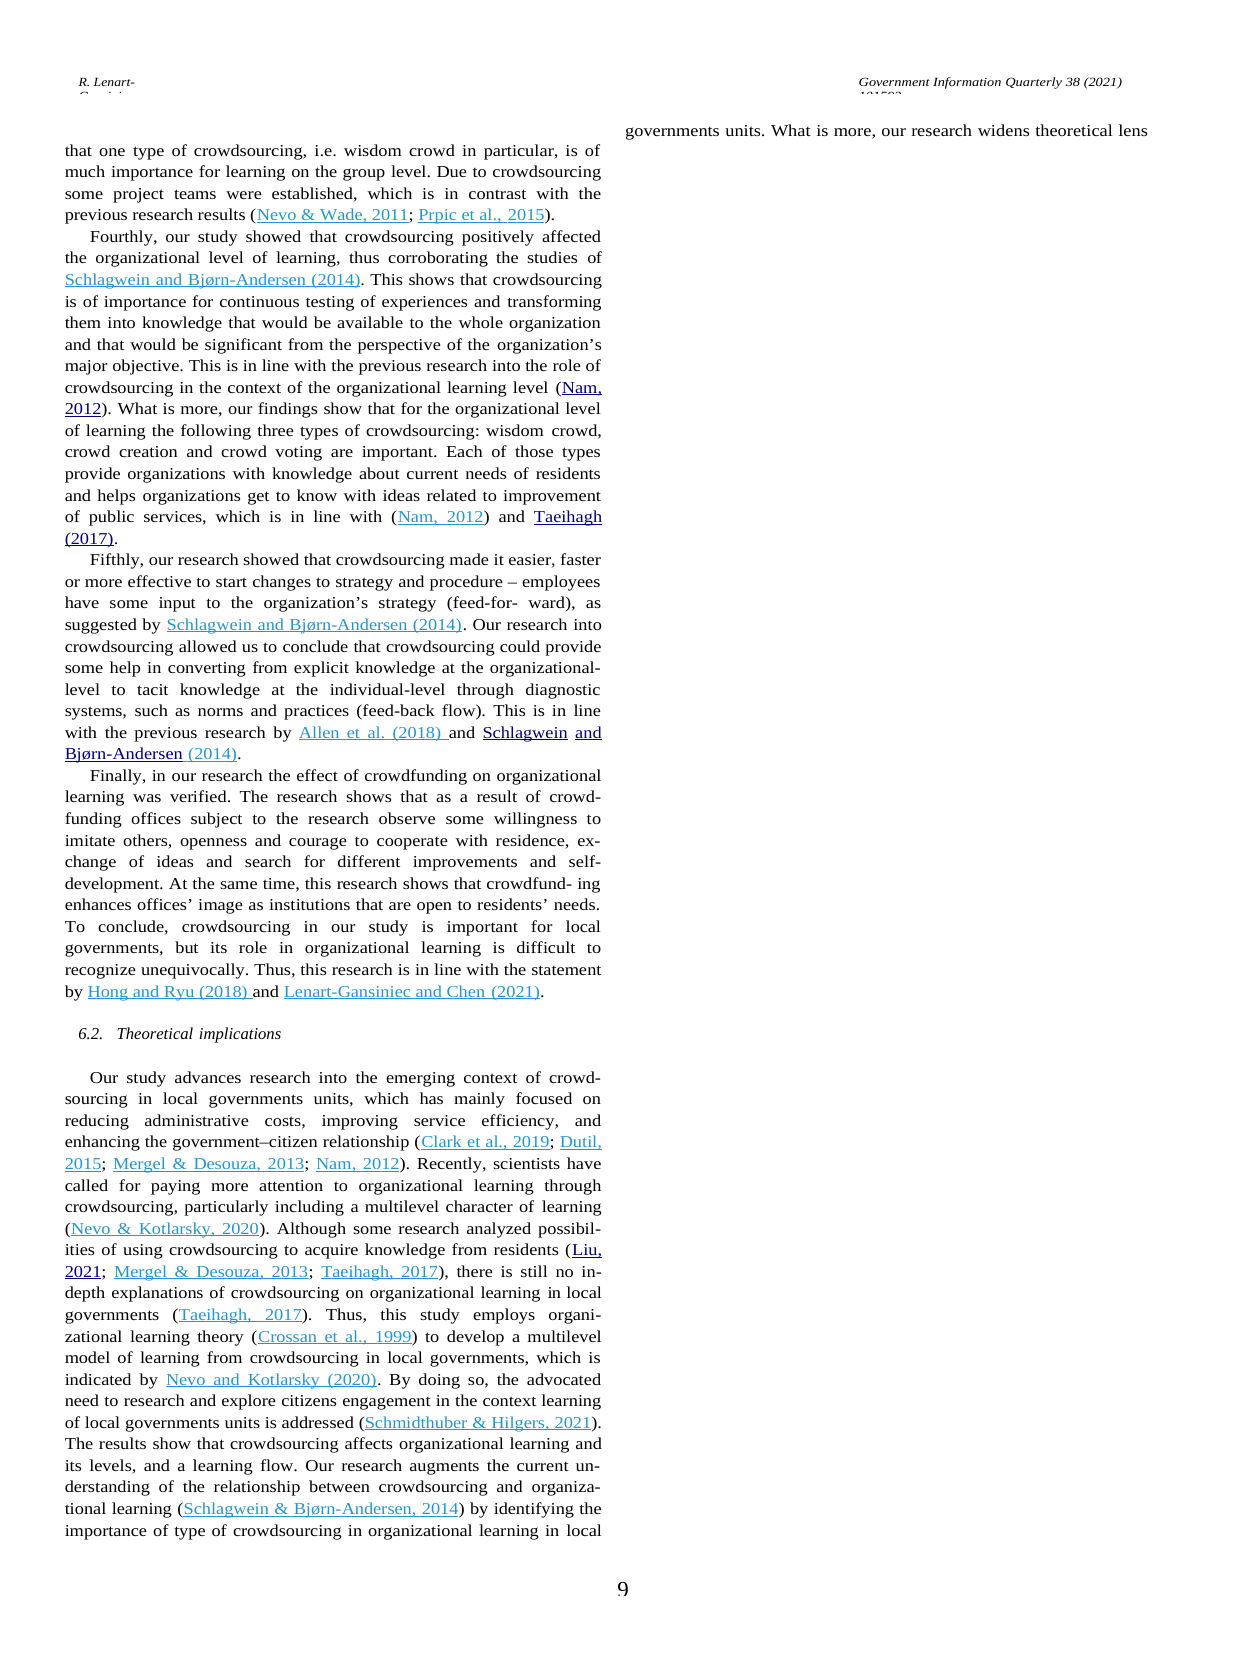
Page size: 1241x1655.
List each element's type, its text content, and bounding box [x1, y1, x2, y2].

list Theoretical implications [78, 1024, 606, 1043]
text Finally, in our research the effect of crowdfunding on organizational learning was verified. The research shows that as a result of crowd- funding offices subject to the research observe some willingness to imitate others, openness and courage to cooperate with residence, ex- change of ideas and search for different improvements and self- development. At the same time, this research shows that crowdfund- ing enhances offices’ image as institutions that are open to residents’ needs. To conclude, crowdsourcing in our study is important for local governments, but its role in organizational learning is difficult to recognize unequivocally. Thus, this research is in line with the statement by Hong and Ryu (2018) and Lenart-Gansiniec and Chen (2021). [64, 766, 602, 1001]
text governments units. What is more, our research widens theoretical lens [625, 121, 1170, 140]
text Fifthly, our research showed that crowdsourcing made it easier, faster or more effective to start changes to strategy and procedure – employees have some input to the organization’s strategy (feed-for- ward), as suggested by Schlagwein and Bjørn-Andersen (2014). Our research into crowdsourcing allowed us to conclude that crowdsourcing could provide some help in converting from explicit knowledge at the organizational-level to tacit knowledge at the individual-level through diagnostic systems, such as norms and practices (feed-back flow). This is in line with the previous research by Allen et al. (2018) and Schlagwein and Bjørn-Andersen (2014). [64, 550, 602, 763]
text Our study advances research into the emerging context of crowd- sourcing in local governments units, which has mainly focused on reducing administrative costs, improving service efficiency, and enhancing the government–citizen relationship (Clark et al., 2019; Dutil, 2015; Mergel & Desouza, 2013; Nam, 2012). Recently, scientists have called for paying more attention to organizational learning through crowdsourcing, particularly including a multilevel character of learning (Nevo & Kotlarsky, 2020). Although some research analyzed possibil- ities of using crowdsourcing to acquire knowledge from residents (Liu, 2021; Mergel & Desouza, 2013; Taeihagh, 2017), there is still no in- depth explanations of crowdsourcing on organizational learning in local governments (Taeihagh, 2017). Thus, this study employs organi- zational learning theory (Crossan et al., 1999) to develop a multilevel model of learning from crowdsourcing in local governments, which is indicated by Nevo and Kotlarsky (2020). By doing so, the advocated need to research and explore citizens engagement in the context learning of local governments units is addressed (Schmidthuber & Hilgers, 2021). The results show that crowdsourcing affects organizational learning and its levels, and a learning flow. Our research augments the current un- derstanding of the relationship between crowdsourcing and organiza- tional learning (Schlagwein & Bjørn-Andersen, 2014) by identifying the importance of type of crowdsourcing in organizational learning in local [64, 1068, 602, 1539]
text Fourthly, our study showed that crowdsourcing positively affected the organizational level of learning, thus corroborating the studies of Schlagwein and Bjørn-Andersen (2014). This shows that crowdsourcing is of importance for continuous testing of experiences and transforming them into knowledge that would be available to the whole organization and that would be significant from the perspective of the organization’s major objective. This is in line with the previous research into the role of crowdsourcing in the context of the organizational learning level (Nam, 2012). What is more, our findings show that for the organizational level of learning the following three types of crowdsourcing: wisdom crowd, crowd creation and crowd voting are important. Each of those types provide organizations with knowledge about current needs of residents and helps organizations get to know with ideas related to improvement of public services, which is in line with (Nam, 2012) and Taeihagh (2017). [64, 227, 602, 548]
text that one type of crowdsourcing, i.e. wisdom crowd in particular, is of much importance for learning on the group level. Due to crowdsourcing some project teams were established, which is in contrast with the previous research results (Nevo & Wade, 2011; Prpic et al., 2015). [64, 140, 602, 224]
